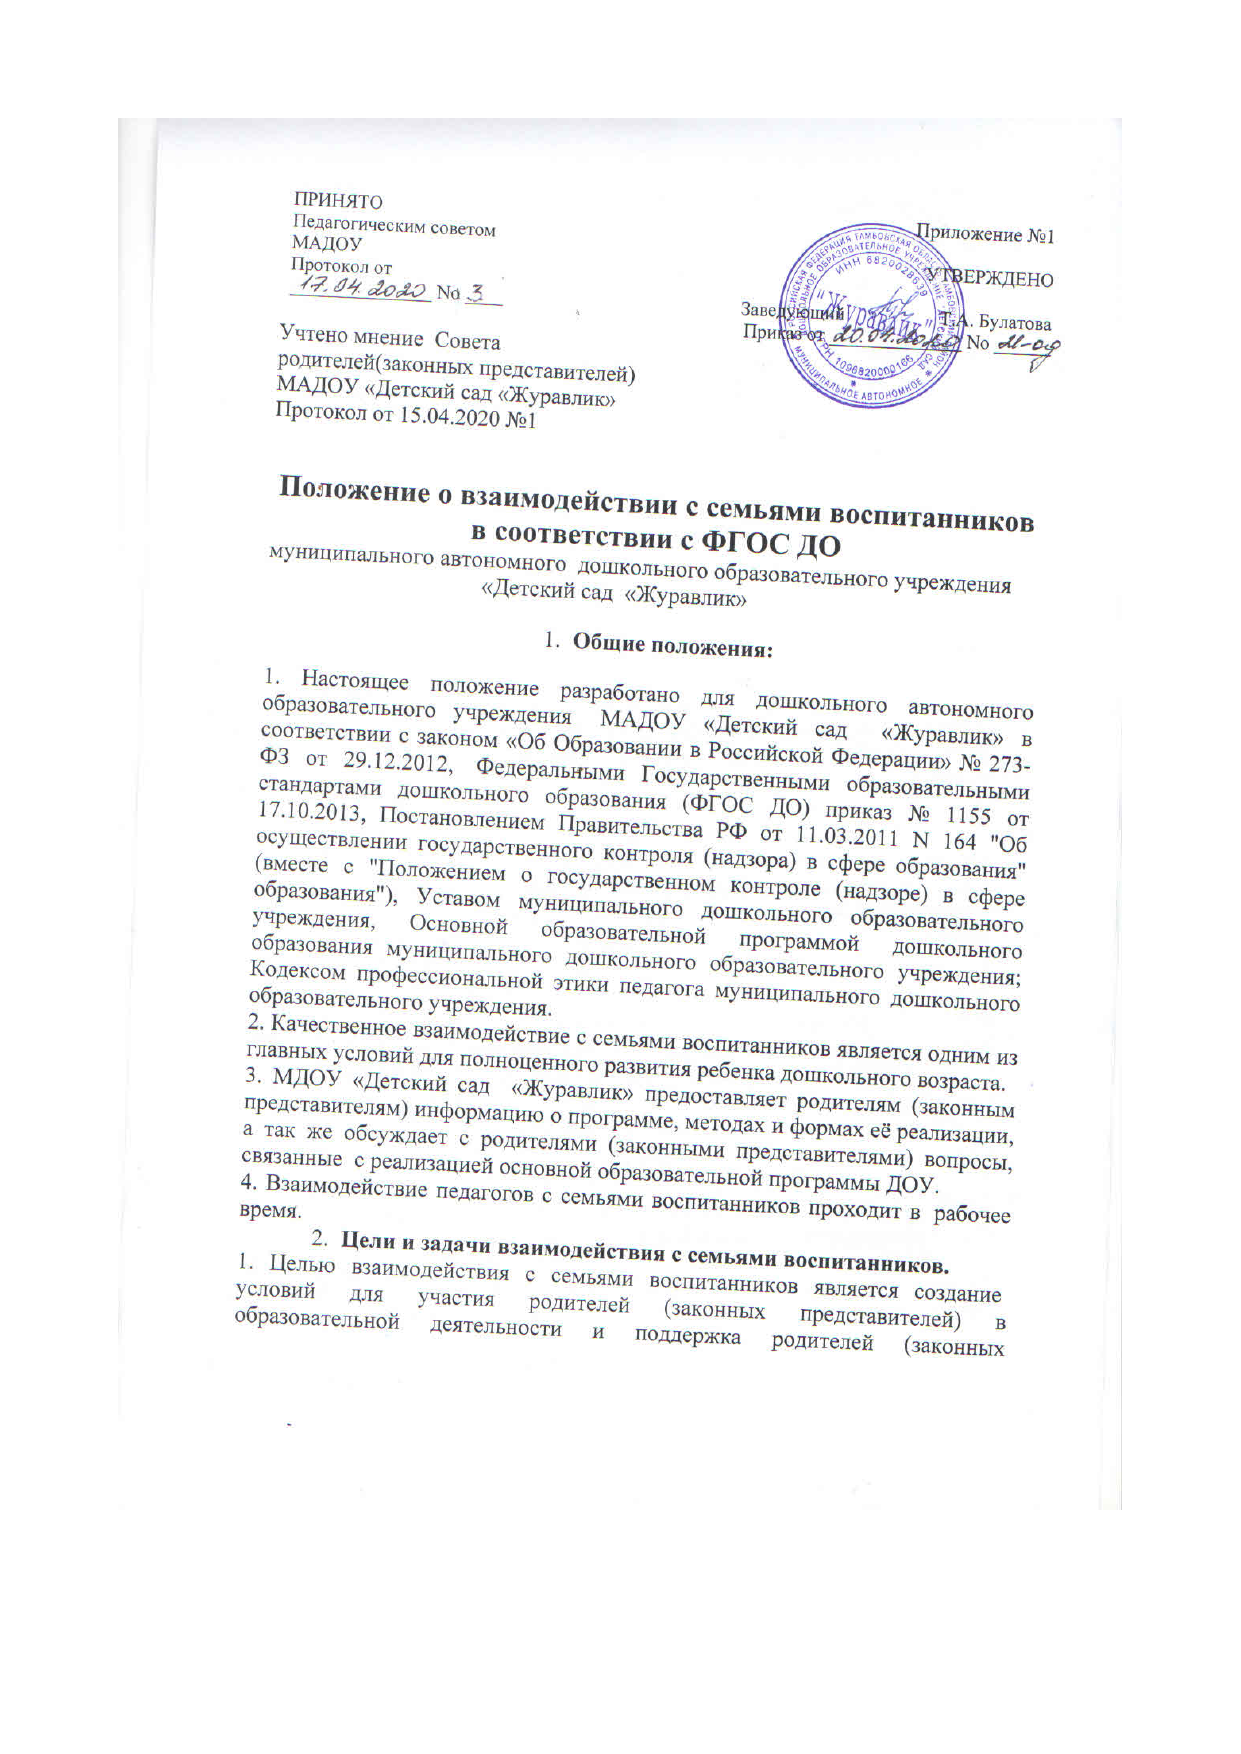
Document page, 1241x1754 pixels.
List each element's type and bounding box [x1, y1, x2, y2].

picture [118, 118, 1122, 1510]
